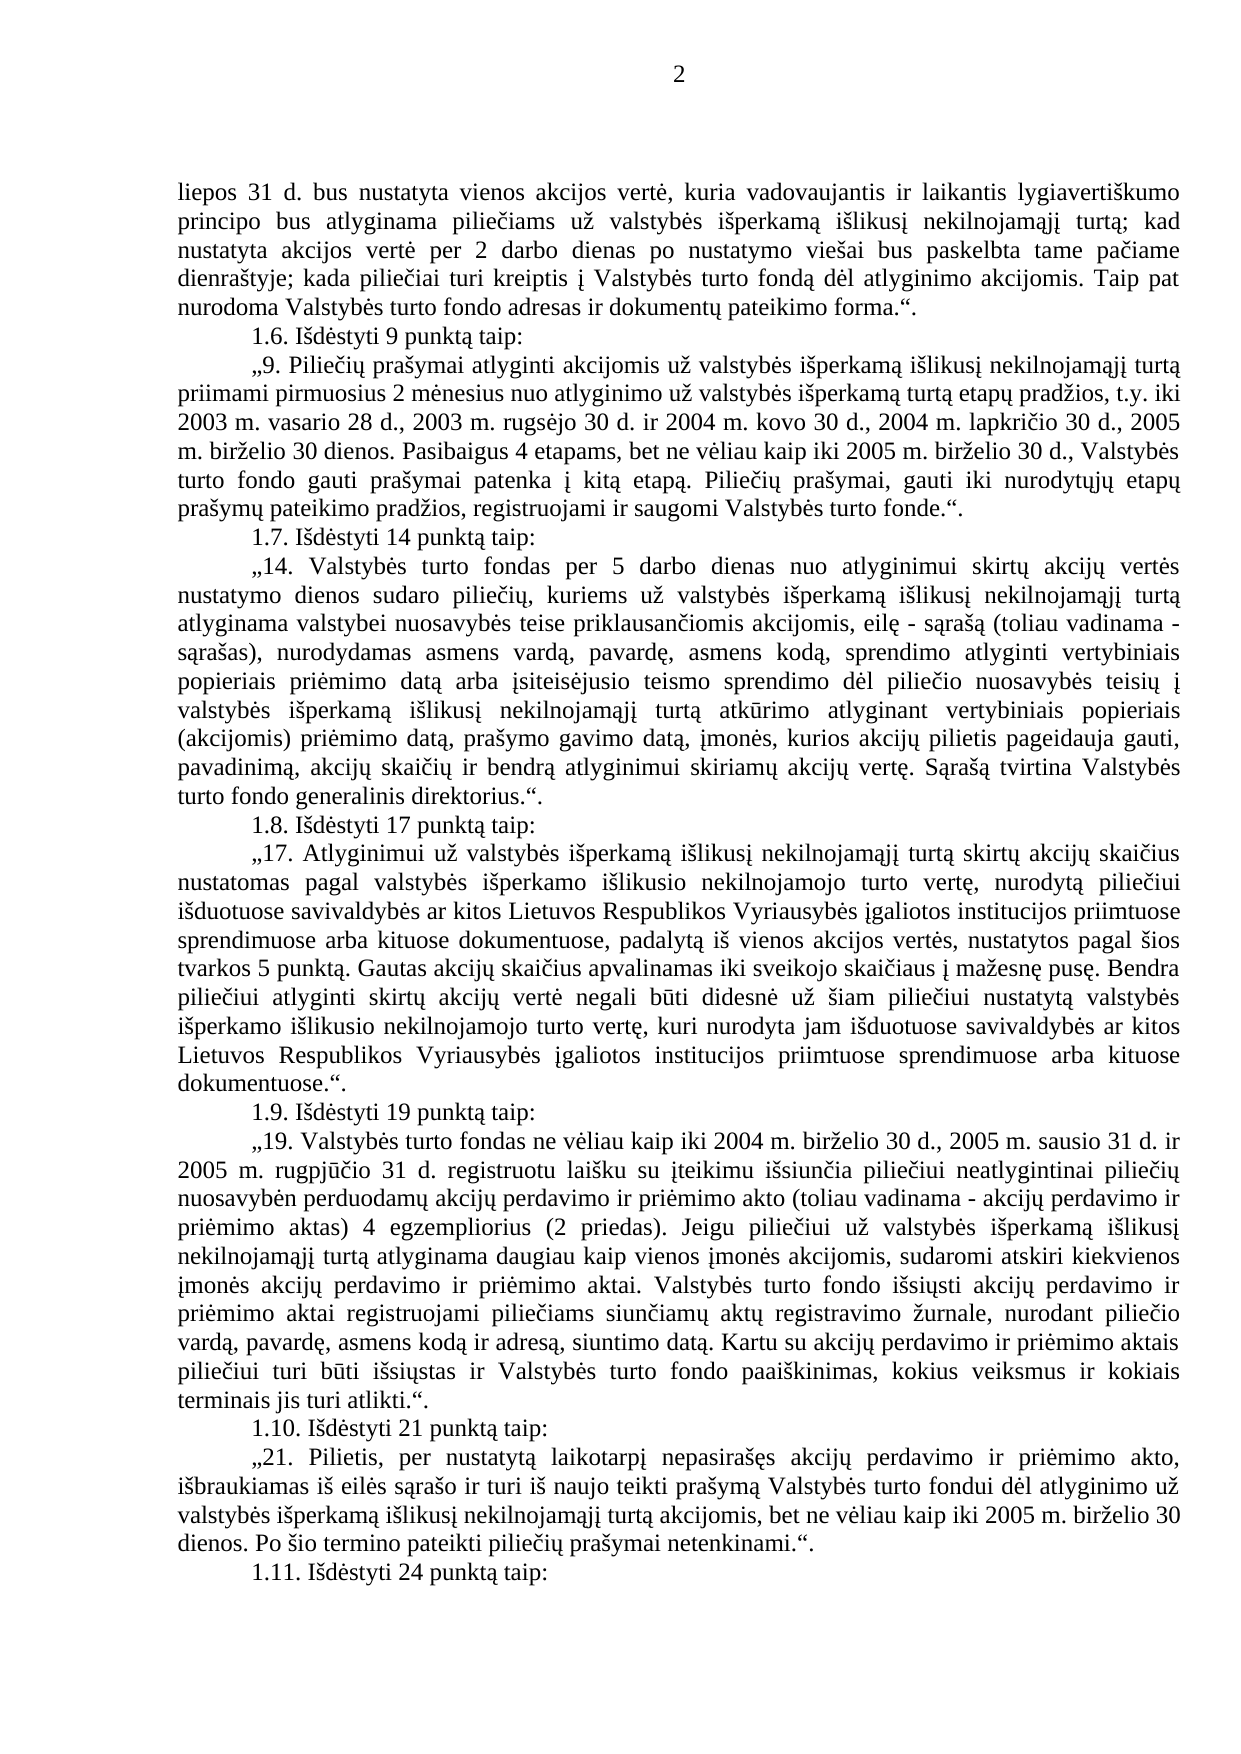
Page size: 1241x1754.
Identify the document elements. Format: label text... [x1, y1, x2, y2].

text 1.9. Išdėstyti 19 punktą taip: [177, 1097, 1181, 1126]
text 1.6. Išdėstyti 9 punktą taip: [177, 321, 1181, 350]
text „19. Valstybės turto fondas ne vėliau kaip iki 2004 m. birželio 30 d., 2005 m. sausio 31 d. ir 2005 m. rugpjūčio 31 d. registruotu laišku su įteikimu išsiunčia piliečiui neatlygintinai piliečių nuosavybėn perduodamų akcijų perdavimo ir priėmimo akto (toliau vadinama - akcijų perdavimo ir priėmimo aktas) 4 egzempliorius (2 priedas). Jeigu piliečiui už valstybės išperkamą išlikusį nekilnojamąjį turtą atlyginama daugiau kaip vienos įmonės akcijomis, sudaromi atskiri kiekvienos įmonės akcijų perdavimo ir priėmimo aktai. Valstybės turto fondo išsiųsti akcijų perdavimo ir priėmimo aktai registruojami piliečiams siunčiamų aktų registravimo žurnale, nurodant piliečio vardą, pavardę, asmens kodą ir adresą, siuntimo datą. Kartu su akcijų perdavimo ir priėmimo aktais piliečiui turi būti išsiųstas ir Valstybės turto fondo paaiškinimas, kokius veiksmus ir kokiais terminais jis turi atlikti.“. [177, 1126, 1181, 1413]
text 1.11. Išdėstyti 24 punktą taip: [177, 1557, 1181, 1586]
text „14. Valstybės turto fondas per 5 darbo dienas nuo atlyginimui skirtų akcijų vertės nustatymo dienos sudaro piliečių, kuriems už valstybės išperkamą išlikusį nekilnojamąjį turtą atlyginama valstybei nuosavybės teise priklausančiomis akcijomis, eilę - sąrašą (toliau vadinama - sąrašas), nurodydamas asmens vardą, pavardę, asmens kodą, sprendimo atlyginti vertybiniais popieriais priėmimo datą arba įsiteisėjusio teismo sprendimo dėl piliečio nuosavybės teisių į valstybės išperkamą išlikusį nekilnojamąjį turtą atkūrimo atlyginant vertybiniais popieriais (akcijomis) priėmimo datą, prašymo gavimo datą, įmonės, kurios akcijų pilietis pageidauja gauti, pavadinimą, akcijų skaičių ir bendrą atlyginimui skiriamų akcijų vertę. Sąrašą tvirtina Valstybės turto fondo generalinis direktorius.“. [177, 551, 1181, 810]
text „9. Piliečių prašymai atlyginti akcijomis už valstybės išperkamą išlikusį nekilnojamąjį turtą priimami pirmuosius 2 mėnesius nuo atlyginimo už valstybės išperkamą turtą etapų pradžios, t.y. iki 2003 m. vasario 28 d., 2003 m. rugsėjo 30 d. ir 2004 m. kovo 30 d., 2004 m. lapkričio 30 d., 2005 m. birželio 30 dienos. Pasibaigus 4 etapams, bet ne vėliau kaip iki 2005 m. birželio 30 d., Valstybės turto fondo gauti prašymai patenka į kitą etapą. Piliečių prašymai, gauti iki nurodytųjų etapų prašymų pateikimo pradžios, registruojami ir saugomi Valstybės turto fonde.“. [177, 350, 1181, 522]
text 1.7. Išdėstyti 14 punktą taip: [177, 522, 1181, 551]
text liepos 31 d. bus nustatyta vienos akcijos vertė, kuria vadovaujantis ir laikantis lygiavertiškumo principo bus atlyginama piliečiams už valstybės išperkamą išlikusį nekilnojamąjį turtą; kad nustatyta akcijos vertė per 2 darbo dienas po nustatymo viešai bus paskelbta tame pačiame dienraštyje; kada piliečiai turi kreiptis į Valstybės turto fondą dėl atlyginimo akcijomis. Taip pat nurodoma Valstybės turto fondo adresas ir dokumentų pateikimo forma.“. [177, 177, 1181, 321]
text „17. Atlyginimui už valstybės išperkamą išlikusį nekilnojamąjį turtą skirtų akcijų skaičius nustatomas pagal valstybės išperkamo išlikusio nekilnojamojo turto vertę, nurodytą piliečiui išduotuose savivaldybės ar kitos Lietuvos Respublikos Vyriausybės įgaliotos institucijos priimtuose sprendimuose arba kituose dokumentuose, padalytą iš vienos akcijos vertės, nustatytos pagal šios tvarkos 5 punktą. Gautas akcijų skaičius apvalinamas iki sveikojo skaičiaus į mažesnę pusę. Bendra piliečiui atlyginti skirtų akcijų vertė negali būti didesnė už šiam piliečiui nustatytą valstybės išperkamo išlikusio nekilnojamojo turto vertę, kuri nurodyta jam išduotuose savivaldybės ar kitos Lietuvos Respublikos Vyriausybės įgaliotos institucijos priimtuose sprendimuose arba kituose dokumentuose.“. [177, 838, 1181, 1097]
text 1.8. Išdėstyti 17 punktą taip: [177, 810, 1181, 838]
text 1.10. Išdėstyti 21 punktą taip: [177, 1413, 1181, 1442]
text „21. Pilietis, per nustatytą laikotarpį nepasirašęs akcijų perdavimo ir priėmimo akto, išbraukiamas iš eilės sąrašo ir turi iš naujo teikti prašymą Valstybės turto fondui dėl atlyginimo už valstybės išperkamą išlikusį nekilnojamąjį turtą akcijomis, bet ne vėliau kaip iki 2005 m. birželio 30 dienos. Po šio termino pateikti piliečių prašymai netenkinami.“. [177, 1442, 1181, 1557]
